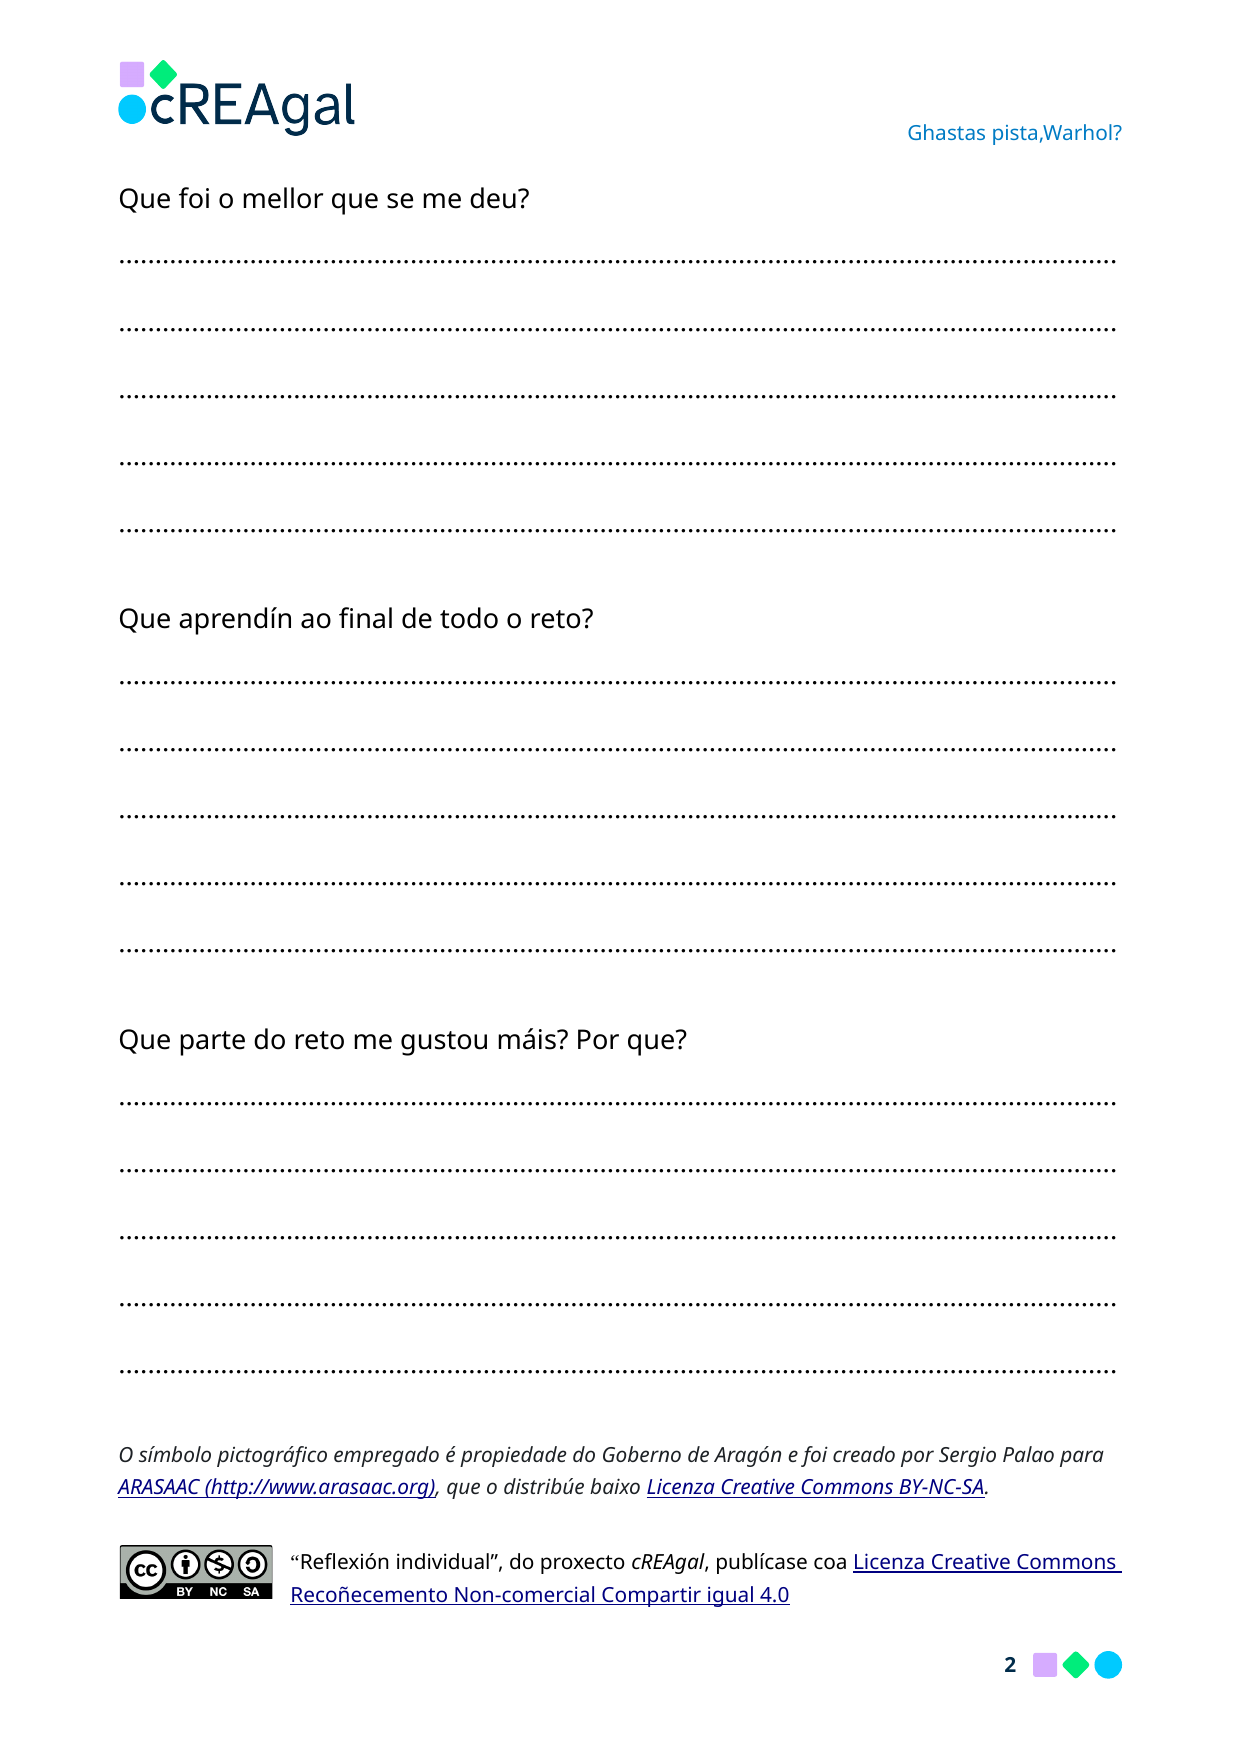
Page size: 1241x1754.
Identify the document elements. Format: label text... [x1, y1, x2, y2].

picture [118, 60, 355, 136]
text Que parte do reto me gustou máis? Por que? [118, 1020, 1122, 1057]
text “Reflexión individual”, do proxecto cREAgal, publícase coa Licenza Creative Commons Recoñecemento Non-comercial Compartir igual 4.0 [118, 1547, 1122, 1608]
text O símbolo pictográfico empregado é propiedade do Goberno de Aragón e foi creado por Sergio Palao para ARASAAC (http://www.arasaac.org), que o distribúe baixo Licenza Creative Commons BY-NC-SA. [118, 1440, 1122, 1501]
text ............................................................................................................................................................................................................................................................................................................................................................................................................................................................................................................................................................................................................................................................................................................. [118, 237, 1122, 538]
text ............................................................................................................................................................................................................................................................................................................................................................................................................................................................................................................................................................................................................................................................................................................. [118, 1078, 1122, 1380]
text Que foi o mellor que se me deu? [118, 179, 1122, 216]
text Que aprendín ao final de todo o reto? [118, 600, 1122, 637]
text ............................................................................................................................................................................................................................................................................................................................................................................................................................................................................................................................................................................................................................................................................................................. [118, 657, 1122, 959]
picture [119, 1545, 273, 1599]
